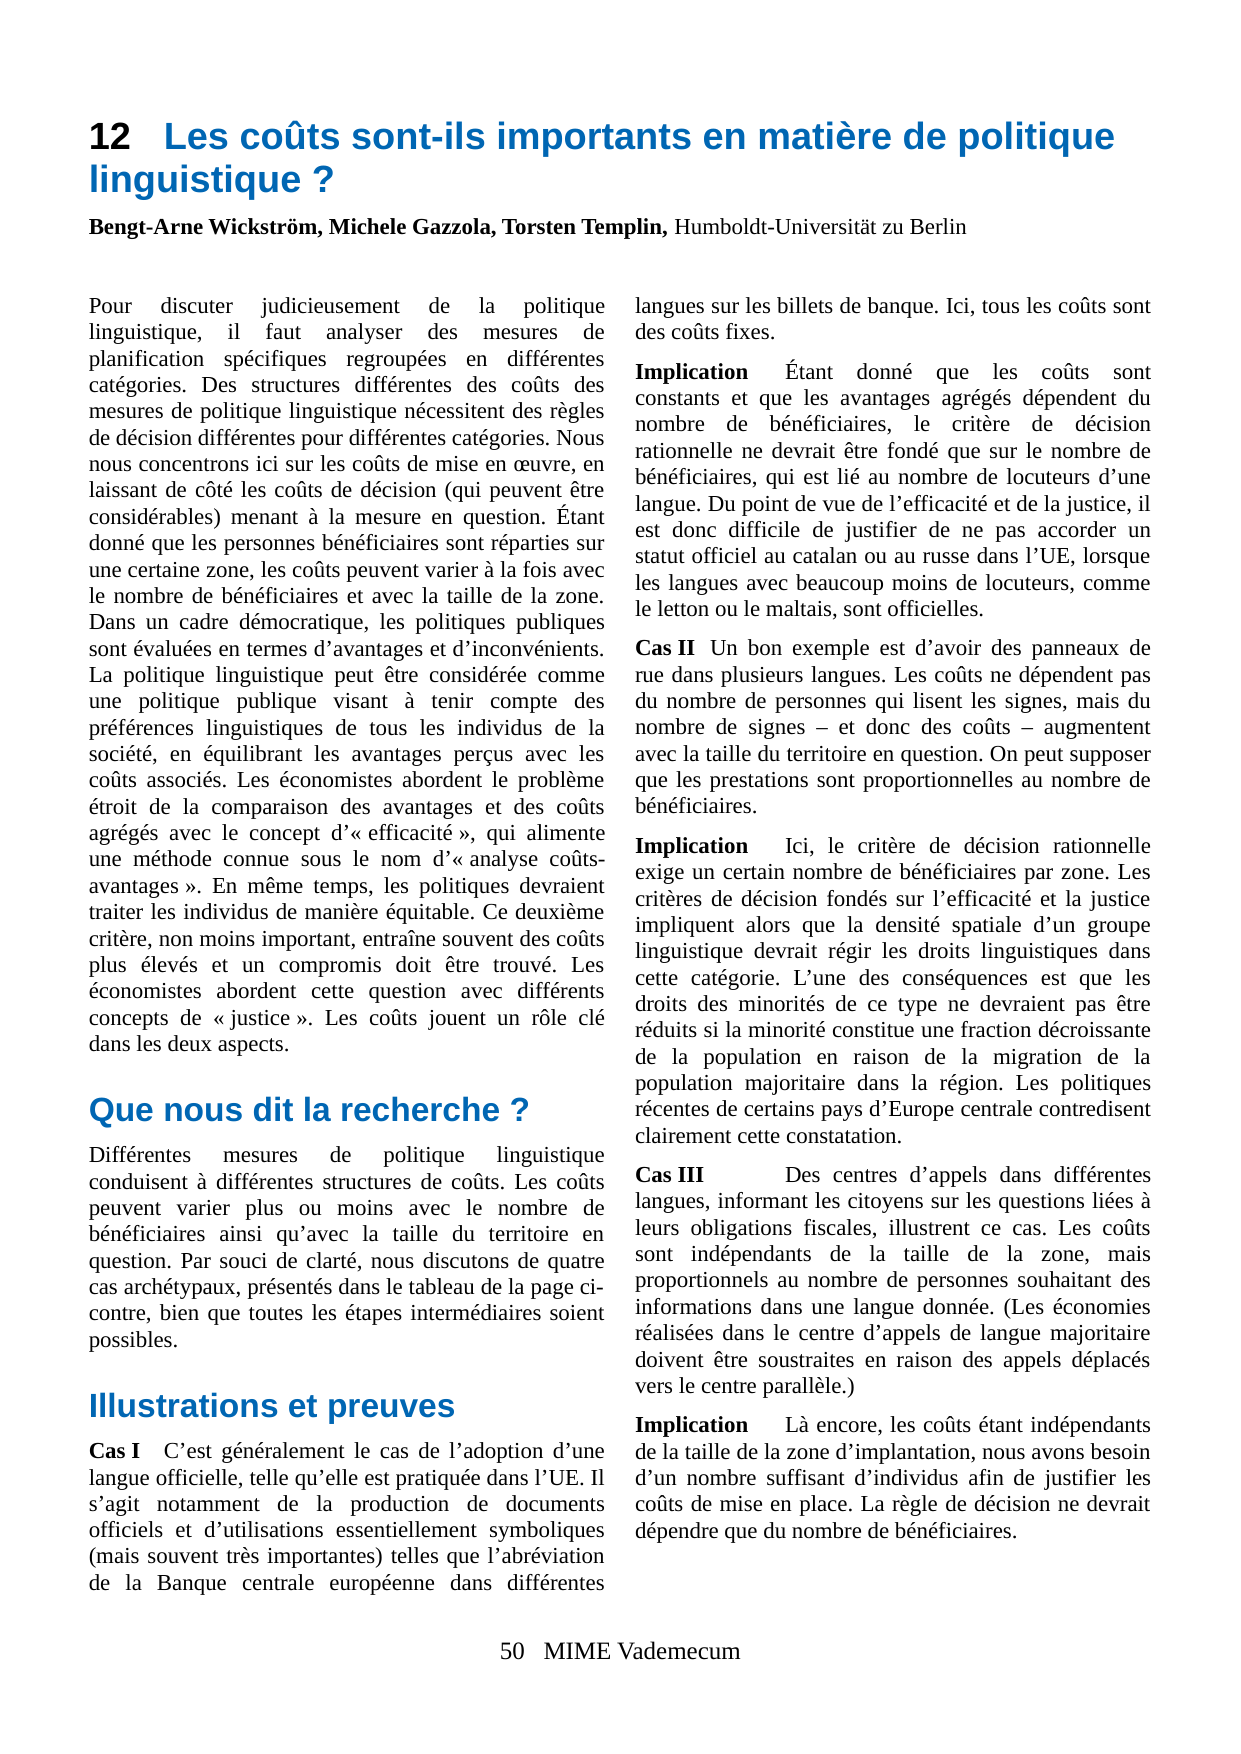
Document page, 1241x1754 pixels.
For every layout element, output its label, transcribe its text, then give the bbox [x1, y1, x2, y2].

text Cas I C’est généralement le cas de l’adoption d’une langue officielle, telle qu’elle est pratiquée dans l’UE. Il s’agit notamment de la production de documents officiels et d’utilisations essentiellement symboliques (mais souvent très importantes) telles que l’abréviation de la Banque centrale européenne dans différentes [88, 1437, 605, 1595]
subtitle Que nous dit la recherche ? [88, 1090, 605, 1129]
text Pour discuter judicieusement de la politique linguistique, il faut analyser des mesures de planification spécifiques regroupées en différentes catégories. Des structures différentes des coûts des mesures de politique linguistique nécessitent des règles de décision différentes pour différentes catégories. Nous nous concentrons ici sur les coûts de mise en œuvre, en laissant de côté les coûts de décision (qui peuvent être considérables) menant à la mesure en question. Étant donné que les personnes bénéficiaires sont réparties sur une certaine zone, les coûts peuvent varier à la fois avec le nombre de bénéficiaires et avec la taille de la zone. Dans un cadre démocratique, les politiques publiques sont évaluées en termes d’avantages et d’inconvénients. La politique linguistique peut être considérée comme une politique publique visant à tenir compte des préférences linguistiques de tous les individus de la société, en équilibrant les avantages perçus avec les coûts associés. Les économistes abordent le problème étroit de la comparaison des avantages et des coûts agrégés avec le concept d’« efficacité », qui alimente une méthode connue sous le nom d’« analyse coûts-avantages ». En même temps, les politiques devraient traiter les individus de manière équitable. Ce deuxième critère, non moins important, entraîne souvent des coûts plus élevés et un compromis doit être trouvé. Les économistes abordent cette question avec différents concepts de « justice ». Les coûts jouent un rôle clé dans les deux aspects. [88, 292, 605, 1056]
subtitle Les coûts sont-ils importants en matière de politique linguistique ? [88, 113, 1152, 201]
text Implication Ici, le critère de décision rationnelle exige un certain nombre de bénéficiaires par zone. Les critères de décision fondés sur l’efficacité et la justice impliquent alors que la densité spatiale d’un groupe linguistique devrait régir les droits linguistiques dans cette catégorie. L’une des conséquences est que les droits des minorités de ce type ne devraient pas être réduits si la minorité constitue une fraction décroissante de la population en raison de la migration de la population majoritaire dans la région. Les politiques récentes de certains pays d’Europe centrale contredisent clairement cette constatation. [635, 832, 1152, 1148]
text langues sur les billets de banque. Ici, tous les coûts sont des coûts fixes. [635, 292, 1152, 345]
subtitle Illustrations et preuves [88, 1386, 605, 1425]
text Différentes mesures de politique linguistique conduisent à différentes structures de coûts. Les coûts peuvent varier plus ou moins avec le nombre de bénéficiaires ainsi qu’avec la taille du territoire en question. Par souci de clarté, nous discutons de quatre cas archétypaux, présentés dans le tableau de la page ci-contre, bien que toutes les étapes intermédiaires soient possibles. [88, 1141, 605, 1352]
text Cas III Des centres d’appels dans différentes langues, informant les citoyens sur les questions liées à leurs obligations fiscales, illustrent ce cas. Les coûts sont indépendants de la taille de la zone, mais proportionnels au nombre de personnes souhaitant des informations dans une langue donnée. (Les économies réalisées dans le centre d’appels de langue majoritaire doivent être soustraites en raison des appels déplacés vers le centre parallèle.) [635, 1161, 1152, 1398]
text Bengt-Arne Wickström, Michele Gazzola, Torsten Templin, Humboldt-Universität zu Berlin [88, 213, 1152, 240]
text Implication Là encore, les coûts étant indépendants de la taille de la zone d’implantation, nous avons besoin d’un nombre suffisant d’individus afin de justifier les coûts de mise en place. La règle de décision ne devrait dépendre que du nombre de bénéficiaires. [635, 1411, 1152, 1543]
text Implication Étant donné que les coûts sont constants et que les avantages agrégés dépendent du nombre de bénéficiaires, le critère de décision rationnelle ne devrait être fondé que sur le nombre de bénéficiaires, qui est lié au nombre de locuteurs d’une langue. Du point de vue de l’efficacité et de la justice, il est donc difficile de justifier de ne pas accorder un statut officiel au catalan ou au russe dans l’UE, lorsque les langues avec beaucoup moins de locuteurs, comme le letton ou le maltais, sont officielles. [635, 358, 1152, 621]
text Cas II Un bon exemple est d’avoir des panneaux de rue dans plusieurs langues. Les coûts ne dépendent pas du nombre de personnes qui lisent les signes, mais du nombre de signes – et donc des coûts – augmentent avec la taille du territoire en question. On peut supposer que les prestations sont proportionnelles au nombre de bénéficiaires. [635, 634, 1152, 819]
